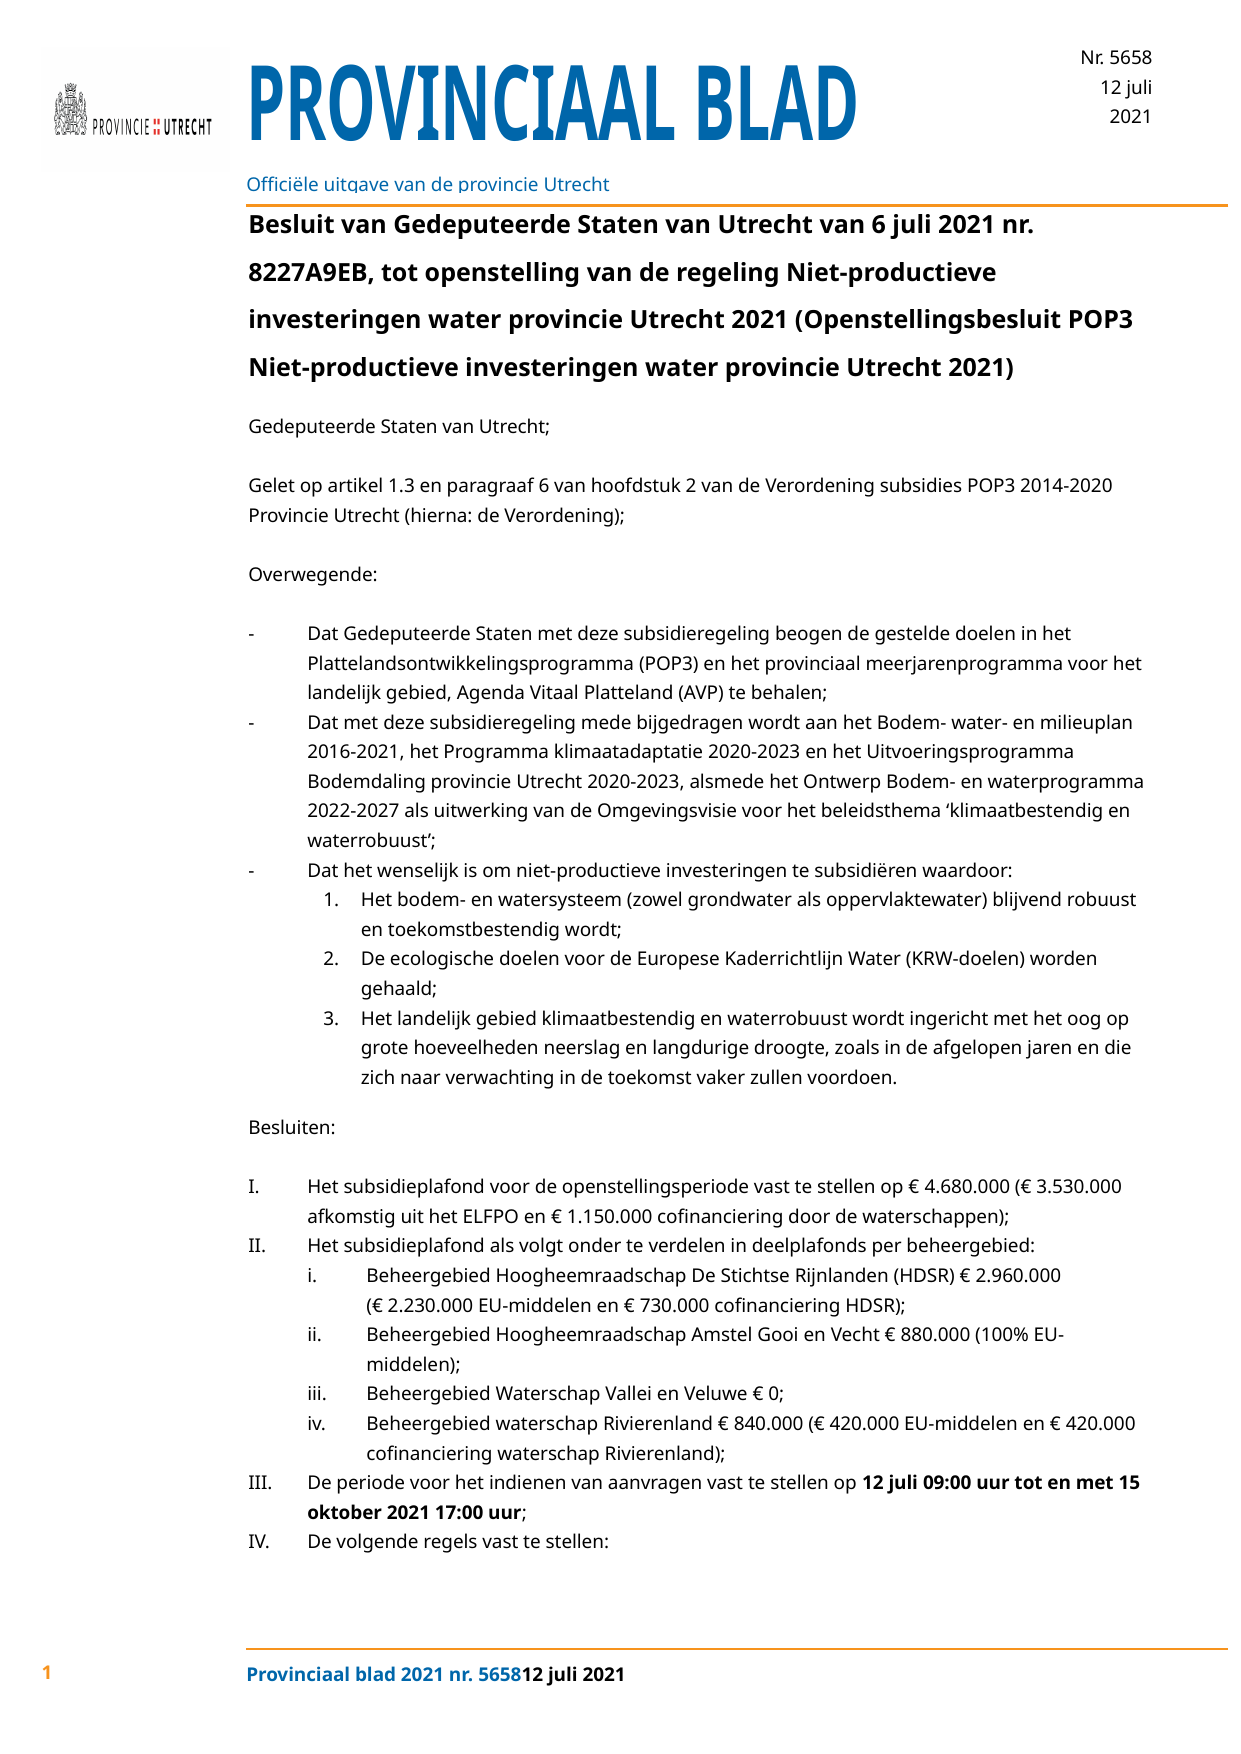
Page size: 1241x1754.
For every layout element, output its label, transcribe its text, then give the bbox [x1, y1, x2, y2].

picture [41, 47, 231, 172]
list Dat Gedeputeerde Staten met deze subsidieregeling beogen de gestelde doelen in het Plattelandsontwikkelingsprogramma (POP3) en het provinciaal meerjarenprogramma voor het landelijk gebied, Agenda Vitaal Platteland (AVP) te behalen; [248, 620, 1152, 705]
list Beheergebied Hoogheemraadschap Amstel Gooi en Vecht € 880.000 (100% EU-middelen); [307, 1321, 1152, 1377]
text Besluiten: [248, 1114, 1152, 1140]
list De periode voor het indienen van aanvragen vast te stellen op 12 juli 09:00 uur tot en met 15 oktober 2021 17:00 uur; [248, 1469, 1152, 1524]
text Gelet op artikel 1.3 en paragraaf 6 van hoofdstuk 2 van de Verordening subsidies POP3 2014-2020 Provincie Utrecht (hierna: de Verordening); [248, 472, 1152, 528]
list Beheergebied Waterschap Vallei en Veluwe € 0; [307, 1381, 1152, 1406]
list Het landelijk gebied klimaatbestendig en waterrobuust wordt ingericht met het oog op grote hoeveelheden neerslag en langdurige droogte, zoals in de afgelopen jaren en die zich naar verwachting in de toekomst vaker zullen voordoen. [323, 1005, 1152, 1090]
list Het bodem- en watersysteem (zowel grondwater als oppervlaktewater) blijvend robuust en toekomstbestendig wordt; [323, 886, 1152, 942]
list De volgende regels vast te stellen: [248, 1528, 1152, 1554]
text Gedeputeerde Staten van Utrecht; [248, 413, 1152, 439]
list Dat met deze subsidieregeling mede bijgedragen wordt aan het Bodem- water- en milieuplan 2016-2021, het Programma klimaatadaptatie 2020-2023 en het Uitvoeringsprogramma Bodemdaling provincie Utrecht 2020-2023, alsmede het Ontwerp Bodem- en waterprogramma 2022-2027 als uitwerking van de Omgevingsvisie voor het beleidsthema ‘klimaatbestendig en waterrobuust’; [248, 709, 1152, 853]
list Beheergebied waterschap Rivierenland € 840.000 (€ 420.000 EU-middelen en € 420.000 cofinanciering waterschap Rivierenland); [307, 1410, 1152, 1465]
text Overwegende: [248, 561, 1152, 587]
list Beheergebied Hoogheemraadschap De Stichtse Rijnlanden (HDSR) € 2.960.000 (€ 2.230.000 EU-middelen en € 730.000 cofinanciering HDSR); [307, 1262, 1152, 1317]
list Het subsidieplafond als volgt onder te verdelen in deelplafonds per beheergebied: [248, 1233, 1152, 1258]
text Besluit van Gedeputeerde Staten van Utrecht van 6 juli 2021 nr. 8227A9EB, tot openstelling van de regeling Niet-productieve investeringen water provincie Utrecht 2021 (Openstellingsbesluit POP3 Niet-productieve investeringen water provincie Utrecht 2021) [248, 207, 1152, 384]
list Het subsidieplafond voor de openstellingsperiode vast te stellen op € 4.680.000 (€ 3.530.000 afkomstig uit het ELFPO en € 1.150.000 cofinanciering door de waterschappen); [248, 1173, 1152, 1229]
list De ecologische doelen voor de Europese Kaderrichtlijn Water (KRW-doelen) worden gehaald; [323, 946, 1152, 1001]
list Dat het wenselijk is om niet-productieve investeringen te subsidiëren waardoor: [248, 857, 1152, 883]
